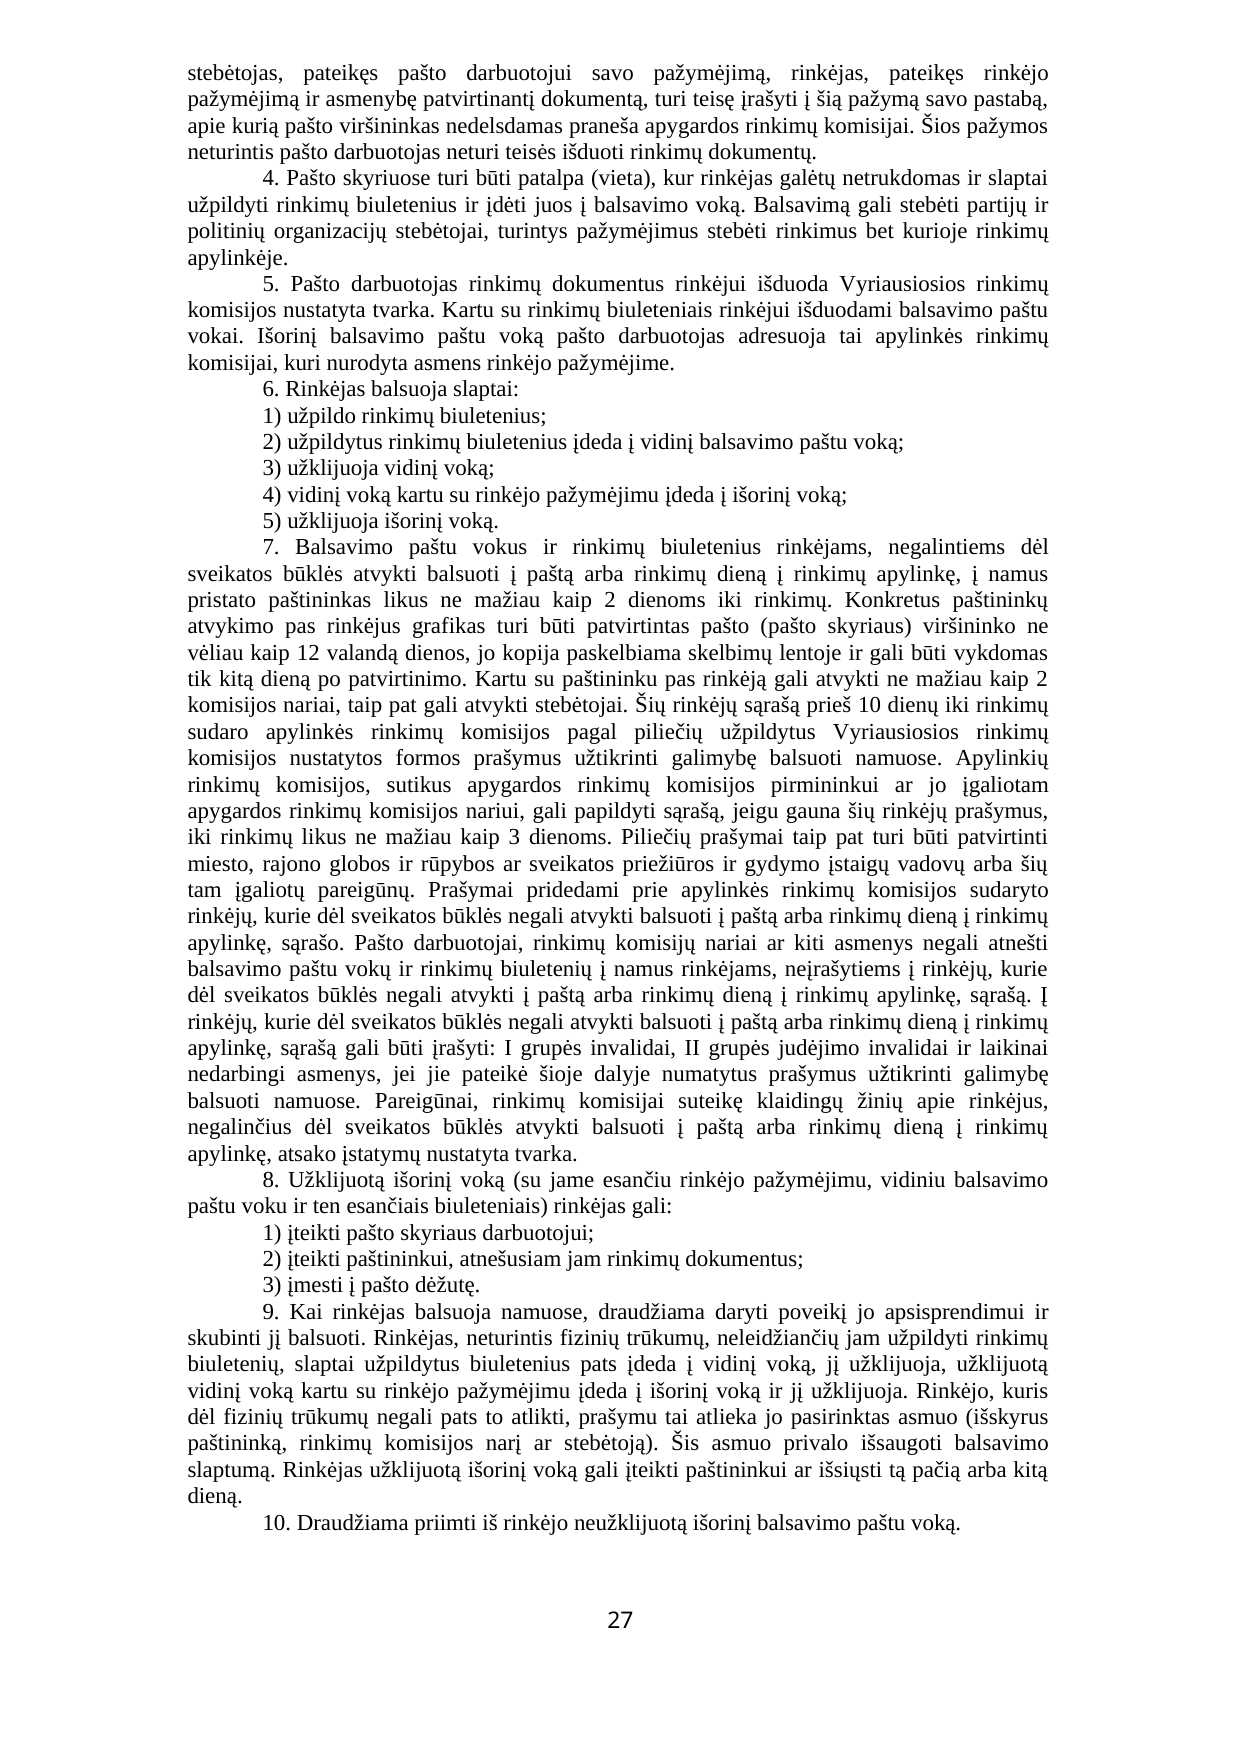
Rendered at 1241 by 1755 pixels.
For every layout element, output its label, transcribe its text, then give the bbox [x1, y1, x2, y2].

text 5. Pašto darbuotojas rinkimų dokumentus rinkėjui išduoda Vyriausiosios rinkimų komisijos nustatyta tvarka. Kartu su rinkimų biuleteniais rinkėjui išduodami balsavimo paštu vokai. Išorinį balsavimo paštu voką pašto darbuotojas adresuoja tai apylinkės rinkimų komisijai, kuri nurodyta asmens rinkėjo pažymėjime. [187, 270, 1050, 375]
text 10. Draudžiama priimti iš rinkėjo neužklijuotą išorinį balsavimo paštu voką. [187, 1508, 1050, 1535]
text 7. Balsavimo paštu vokus ir rinkimų biuletenius rinkėjams, negalintiems dėl sveikatos būklės atvykti balsuoti į paštą arba rinkimų dieną į rinkimų apylinkę, į namus pristato paštininkas likus ne mažiau kaip 2 dienoms iki rinkimų. Konkretus paštininkų atvykimo pas rinkėjus grafikas turi būti patvirtintas pašto (pašto skyriaus) viršininko ne vėliau kaip 12 valandą dienos, jo kopija paskelbiama skelbimų lentoje ir gali būti vykdomas tik kitą dieną po patvirtinimo. Kartu su paštininku pas rinkėją gali atvykti ne mažiau kaip 2 komisijos nariai, taip pat gali atvykti stebėtojai. Šių rinkėjų sąrašą prieš 10 dienų iki rinkimų sudaro apylinkės rinkimų komisijos pagal piliečių užpildytus Vyriausiosios rinkimų komisijos nustatytos formos prašymus užtikrinti galimybę balsuoti namuose. Apylinkių rinkimų komisijos, sutikus apygardos rinkimų komisijos pirmininkui ar jo įgaliotam apygardos rinkimų komisijos nariui, gali papildyti sąrašą, jeigu gauna šių rinkėjų prašymus, iki rinkimų likus ne mažiau kaip 3 dienoms. Piliečių prašymai taip pat turi būti patvirtinti miesto, rajono globos ir rūpybos ar sveikatos priežiūros ir gydymo įstaigų vadovų arba šių tam įgaliotų pareigūnų. Prašymai pridedami prie apylinkės rinkimų komisijos sudaryto rinkėjų, kurie dėl sveikatos būklės negali atvykti balsuoti į paštą arba rinkimų dieną į rinkimų apylinkę, sąrašo. Pašto darbuotojai, rinkimų komisijų nariai ar kiti asmenys negali atnešti balsavimo paštu vokų ir rinkimų biuletenių į namus rinkėjams, neįrašytiems į rinkėjų, kurie dėl sveikatos būklės negali atvykti į paštą arba rinkimų dieną į rinkimų apylinkę, sąrašą. Į rinkėjų, kurie dėl sveikatos būklės negali atvykti balsuoti į paštą arba rinkimų dieną į rinkimų apylinkę, sąrašą gali būti įrašyti: I grupės invalidai, II grupės judėjimo invalidai ir laikinai nedarbingi asmenys, jei jie pateikė šioje dalyje numatytus prašymus užtikrinti galimybę balsuoti namuose. Pareigūnai, rinkimų komisijai suteikę klaidingų žinių apie rinkėjus, negalinčius dėl sveikatos būklės atvykti balsuoti į paštą arba rinkimų dieną į rinkimų apylinkę, atsako įstatymų nustatyta tvarka. [187, 533, 1050, 1166]
text 8. Užklijuotą išorinį voką (su jame esančiu rinkėjo pažymėjimu, vidiniu balsavimo paštu voku ir ten esančiais biuleteniais) rinkėjas gali: [187, 1166, 1050, 1219]
text stebėtojas, pateikęs pašto darbuotojui savo pažymėjimą, rinkėjas, pateikęs rinkėjo pažymėjimą ir asmenybę patvirtinantį dokumentą, turi teisę įrašyti į šią pažymą savo pastabą, apie kurią pašto viršininkas nedelsdamas praneša apygardos rinkimų komisijai. Šios pažymos neturintis pašto darbuotojas neturi teisės išduoti rinkimų dokumentų. [187, 59, 1050, 164]
text 4) vidinį voką kartu su rinkėjo pažymėjimu įdeda į išorinį voką; [187, 481, 1050, 507]
text 1) užpildo rinkimų biuletenius; [187, 402, 1050, 428]
text 9. Kai rinkėjas balsuoja namuose, draudžiama daryti poveikį jo apsisprendimui ir skubinti jį balsuoti. Rinkėjas, neturintis fizinių trūkumų, neleidžiančių jam užpildyti rinkimų biuletenių, slaptai užpildytus biuletenius pats įdeda į vidinį voką, jį užklijuoja, užklijuotą vidinį voką kartu su rinkėjo pažymėjimu įdeda į išorinį voką ir jį užklijuoja. Rinkėjo, kuris dėl fizinių trūkumų negali pats to atlikti, prašymu tai atlieka jo pasirinktas asmuo (išskyrus paštininką, rinkimų komisijos narį ar stebėtoją). Šis asmuo privalo išsaugoti balsavimo slaptumą. Rinkėjas užklijuotą išorinį voką gali įteikti paštininkui ar išsiųsti tą pačią arba kitą dieną. [187, 1298, 1050, 1508]
text 6. Rinkėjas balsuoja slaptai: [187, 375, 1050, 402]
text 2) įteikti paštininkui, atnešusiam jam rinkimų dokumentus; [187, 1245, 1050, 1271]
text 3) užklijuoja vidinį voką; [187, 454, 1050, 481]
text 4. Pašto skyriuose turi būti patalpa (vieta), kur rinkėjas galėtų netrukdomas ir slaptai užpildyti rinkimų biuletenius ir įdėti juos į balsavimo voką. Balsavimą gali stebėti partijų ir politinių organizacijų stebėtojai, turintys pažymėjimus stebėti rinkimus bet kurioje rinkimų apylinkėje. [187, 164, 1050, 270]
text 5) užklijuoja išorinį voką. [187, 507, 1050, 533]
text 3) įmesti į pašto dėžutę. [187, 1271, 1050, 1298]
text 1) įteikti pašto skyriaus darbuotojui; [187, 1219, 1050, 1245]
text 2) užpildytus rinkimų biuletenius įdeda į vidinį balsavimo paštu voką; [187, 428, 1050, 454]
